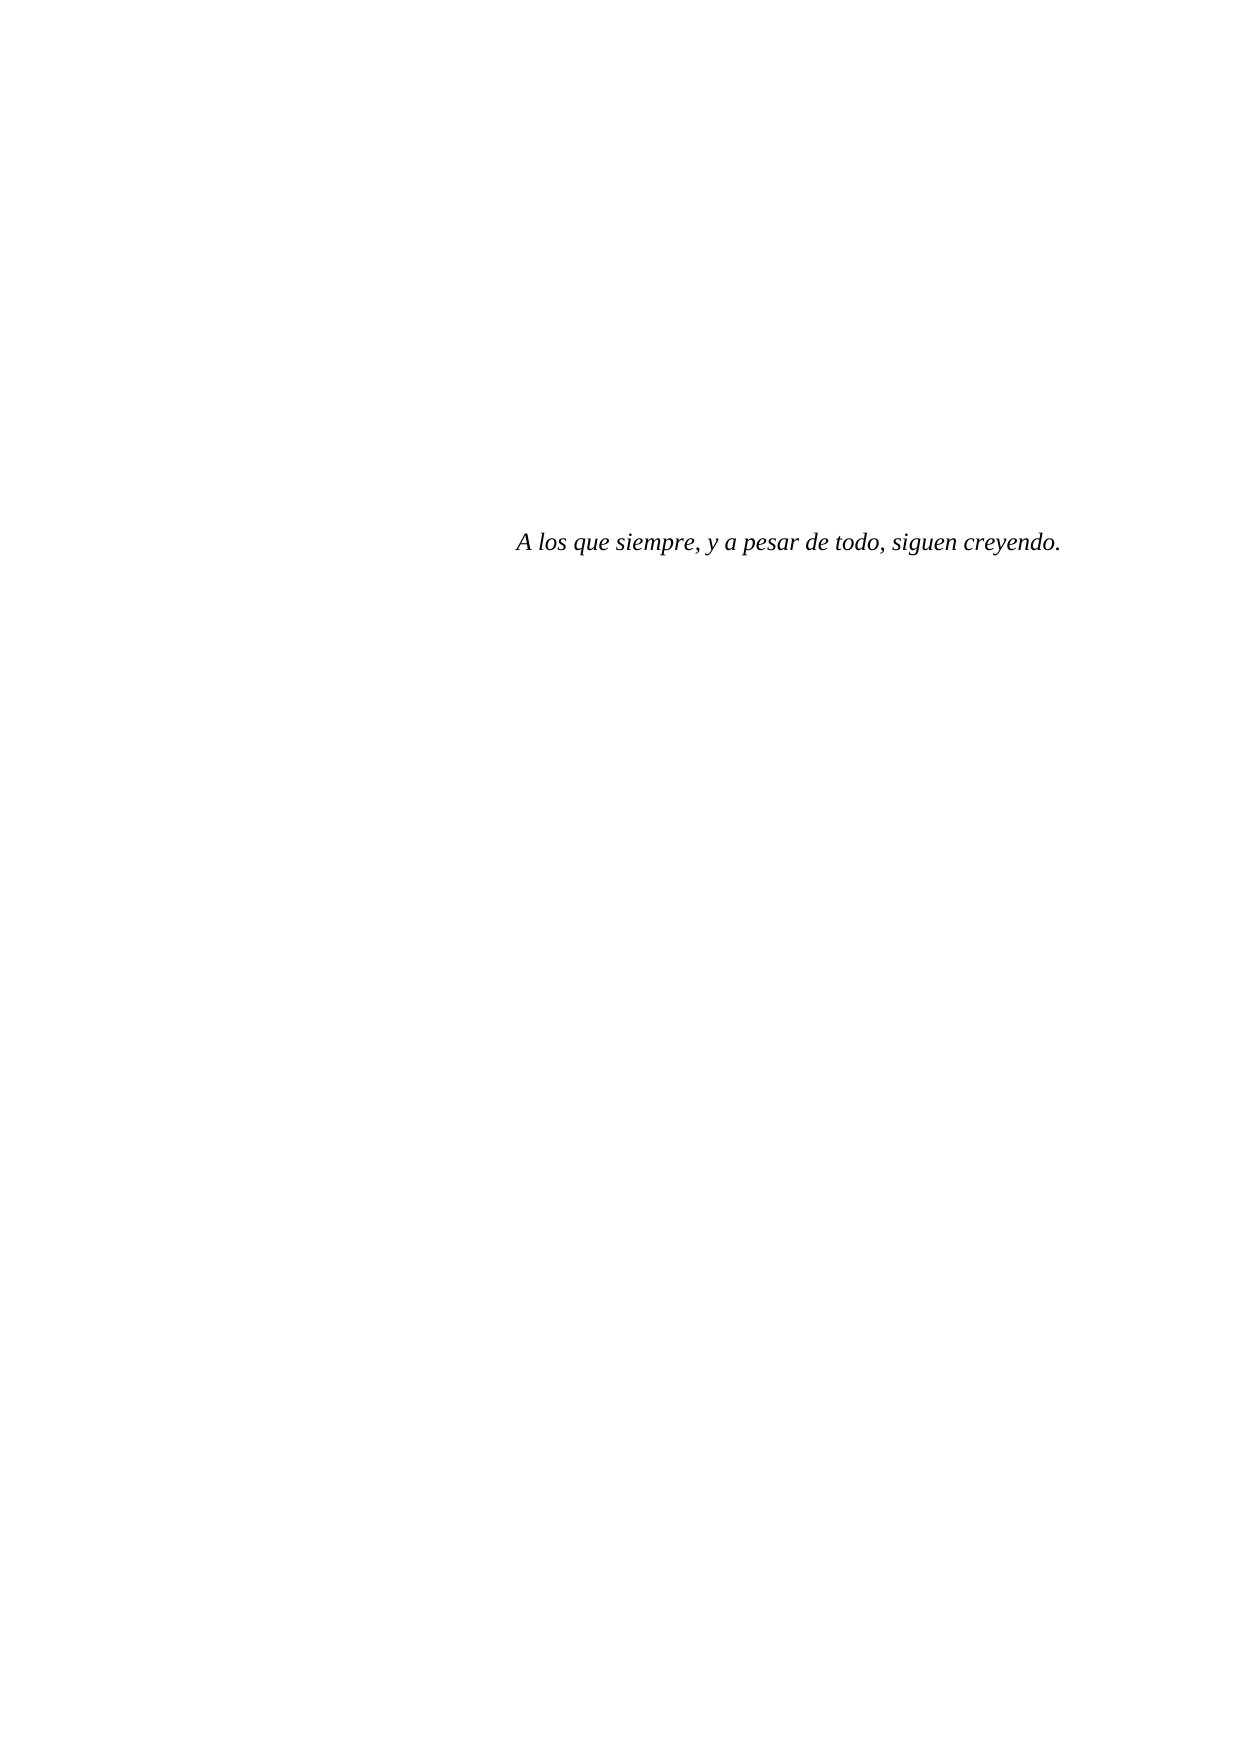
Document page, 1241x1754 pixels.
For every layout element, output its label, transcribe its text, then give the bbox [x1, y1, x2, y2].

text A los que siempre, y a pesar de todo, siguen creyendo. [177, 528, 1093, 556]
